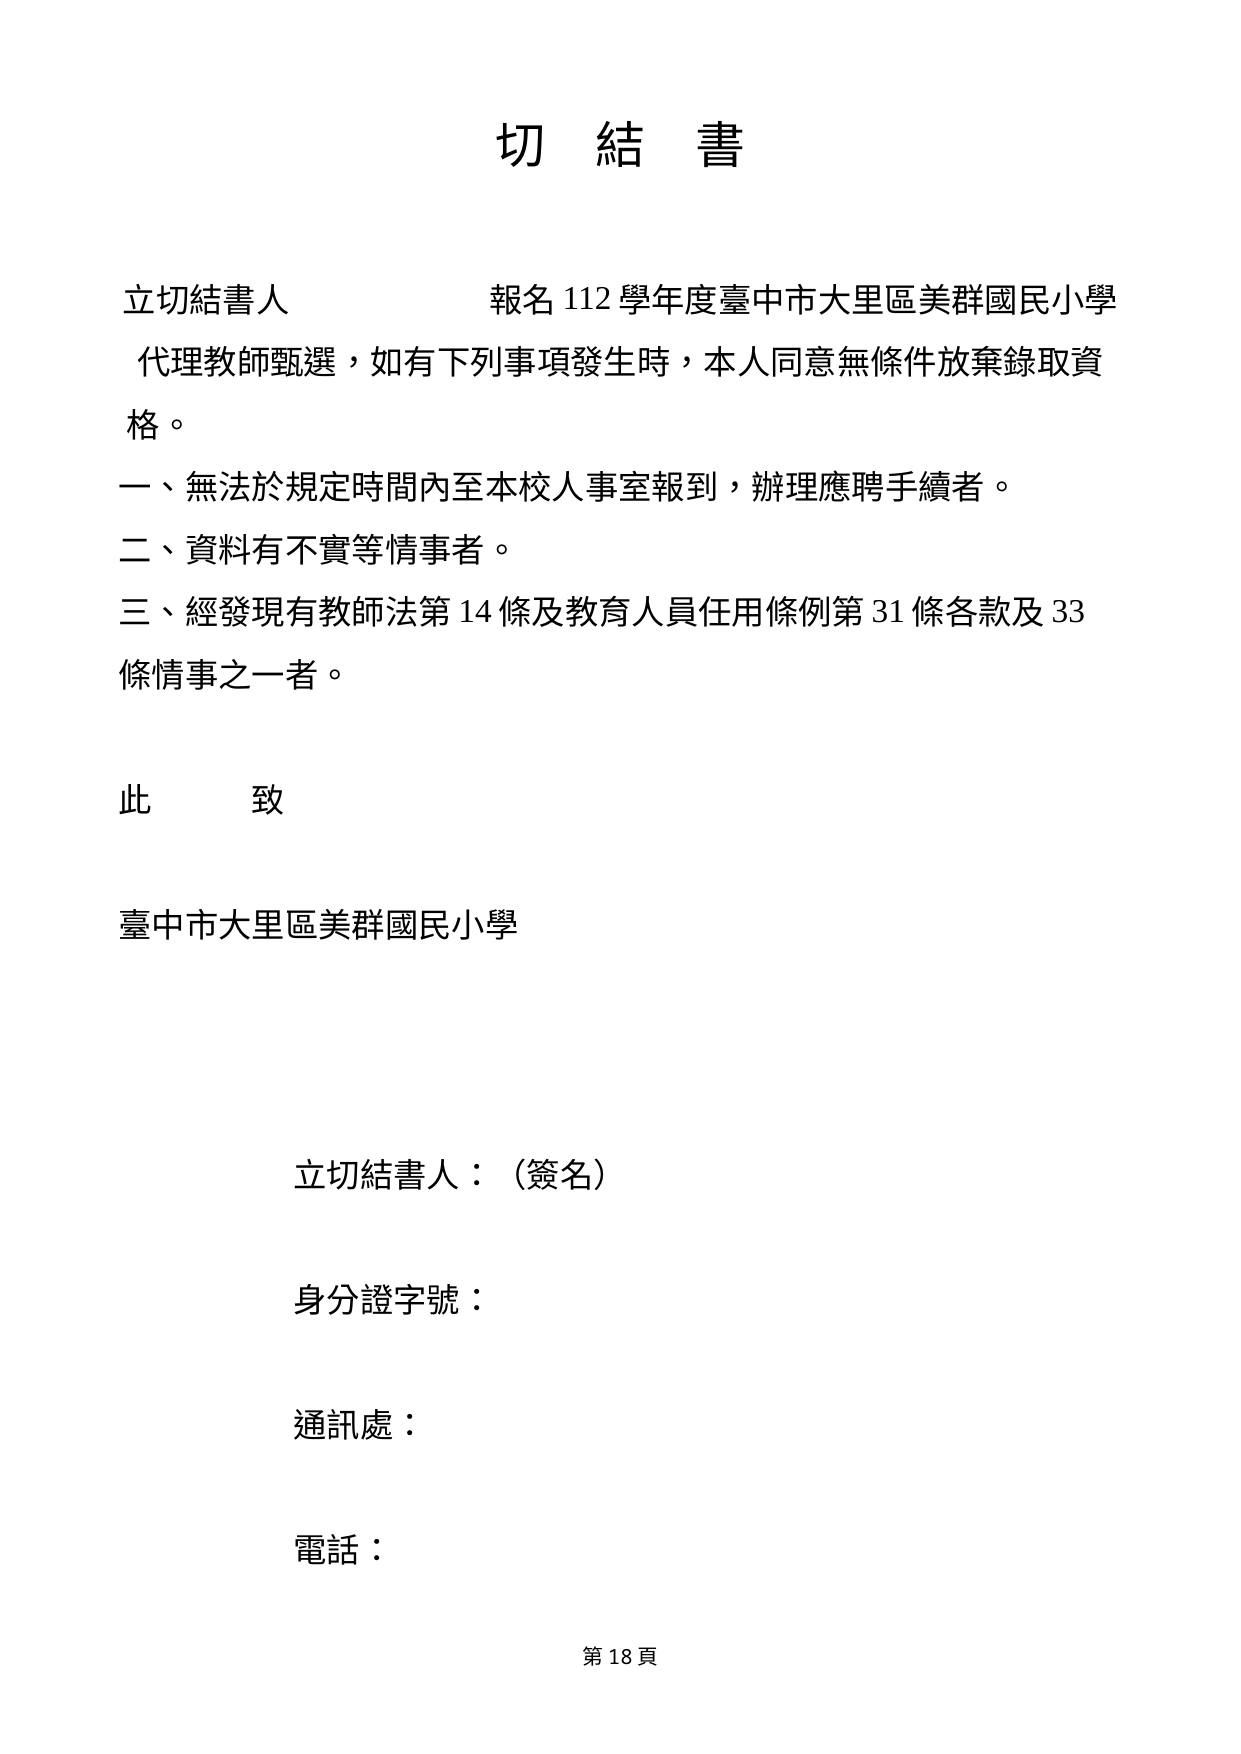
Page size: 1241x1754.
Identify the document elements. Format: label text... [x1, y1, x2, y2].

text 代理教師甄選，如有下列事項發生時，本人同意無條件放棄錄取資 [118, 318, 1122, 381]
text 一、無法於規定時間內至本校人事室報到，辦理應聘手續者。 [118, 443, 1122, 506]
text 立切結書人 報名112學年度臺中市大里區美群國民小學 [118, 256, 1122, 318]
text 臺中市大里區美群國民小學 [118, 881, 1122, 943]
text 立切結書人：（簽名） [118, 1131, 1122, 1193]
text 身分證字號： [118, 1256, 1122, 1318]
text 二、資料有不實等情事者。 [118, 506, 1122, 568]
text 通訊處： [118, 1381, 1122, 1443]
text 切 結 書 [118, 68, 1122, 193]
text 格。 [118, 381, 1122, 443]
text 電話： [118, 1506, 1122, 1568]
text 三、經發現有教師法第14條及教育人員任用條例第31條各款及33條情事之一者。 [118, 568, 1122, 693]
text 此 致 [118, 756, 1122, 818]
